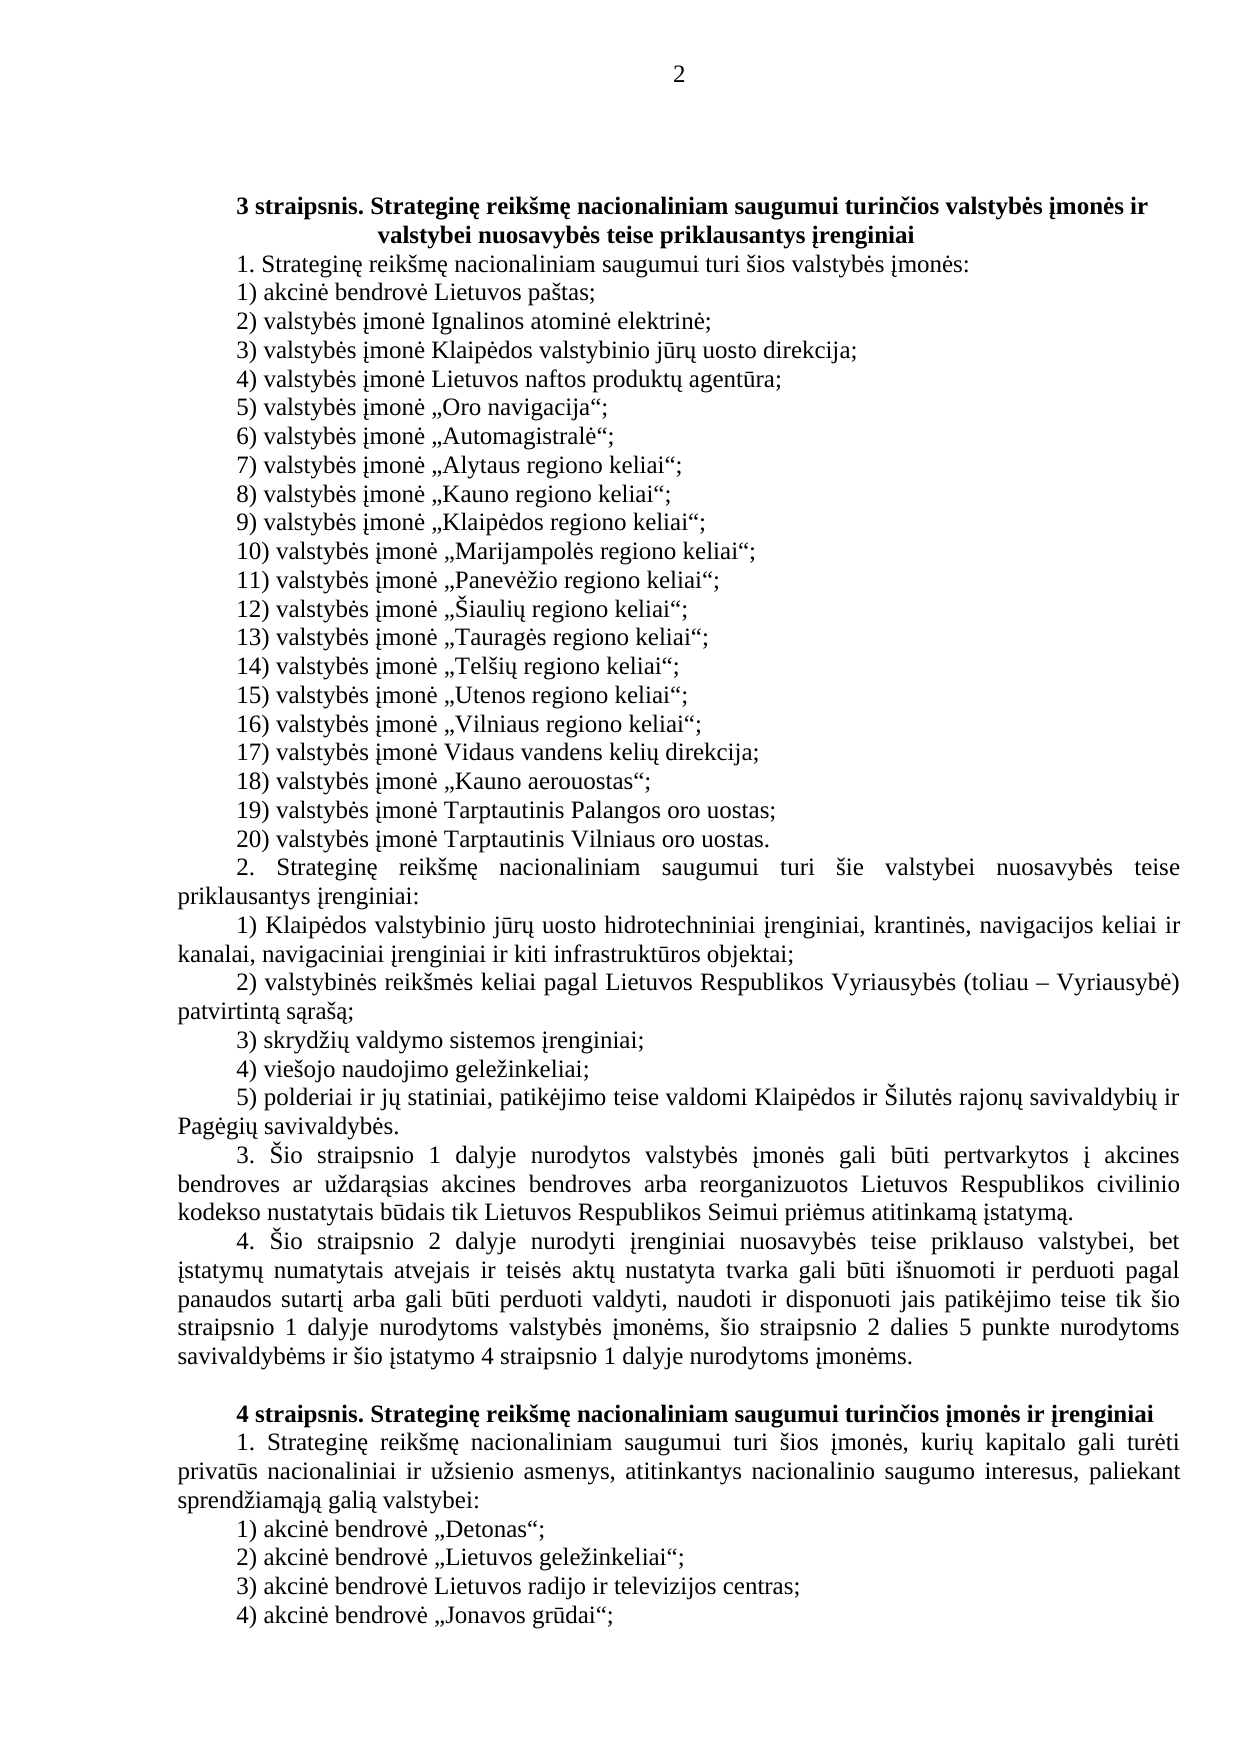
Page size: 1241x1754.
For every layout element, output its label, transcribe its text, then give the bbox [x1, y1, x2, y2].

text 3) valstybės įmonė Klaipėdos valstybinio jūrų uosto direkcija; [177, 335, 1181, 364]
text 5) polderiai ir jų statiniai, patikėjimo teise valdomi Klaipėdos ir Šilutės rajonų savivaldybių ir Pagėgių savivaldybės. [177, 1082, 1181, 1140]
text 3) akcinė bendrovė Lietuvos radijo ir televizijos centras; [177, 1571, 1181, 1600]
text 14) valstybės įmonė „Telšių regiono keliai“; [177, 651, 1181, 680]
text 1. Strateginę reikšmę nacionaliniam saugumui turi šios įmonės, kurių kapitalo gali turėti privatūs nacionaliniai ir užsienio asmenys, atitinkantys nacionalinio saugumo interesus, paliekant sprendžiamąją galią valstybei: [177, 1427, 1181, 1514]
text 1) akcinė bendrovė „Detonas“; [177, 1514, 1181, 1542]
text 1) Klaipėdos valstybinio jūrų uosto hidrotechniniai įrenginiai, krantinės, navigacijos keliai ir kanalai, navigaciniai įrenginiai ir kiti infrastruktūros objektai; [177, 910, 1181, 967]
text 2) akcinė bendrovė „Lietuvos geležinkeliai“; [177, 1542, 1181, 1571]
text 4. Šio straipsnio 2 dalyje nurodyti įrenginiai nuosavybės teise priklauso valstybei, bet įstatymų numatytais atvejais ir teisės aktų nustatyta tvarka gali būti išnuomoti ir perduoti pagal panaudos sutartį arba gali būti perduoti valdyti, naudoti ir disponuoti jais patikėjimo teise tik šio straipsnio 1 dalyje nurodytoms valstybės įmonėms, šio straipsnio 2 dalies 5 punkte nurodytoms savivaldybėms ir šio įstatymo 4 straipsnio 1 dalyje nurodytoms įmonėms. [177, 1226, 1181, 1370]
text 11) valstybės įmonė „Panevėžio regiono keliai“; [177, 565, 1181, 594]
text 13) valstybės įmonė „Tauragės regiono keliai“; [177, 622, 1181, 651]
text 10) valstybės įmonė „Marijampolės regiono keliai“; [177, 536, 1181, 565]
text 1. Strateginę reikšmę nacionaliniam saugumui turi šios valstybės įmonės: [177, 249, 1181, 277]
text 8) valstybės įmonė „Kauno regiono keliai“; [177, 479, 1181, 507]
text 18) valstybės įmonė „Kauno aerouostas“; [177, 766, 1181, 795]
text 9) valstybės įmonė „Klaipėdos regiono keliai“; [177, 507, 1181, 536]
text 1) akcinė bendrovė Lietuvos paštas; [177, 277, 1181, 306]
text 7) valstybės įmonė „Alytaus regiono keliai“; [177, 450, 1181, 479]
text 4) viešojo naudojimo geležinkeliai; [177, 1054, 1181, 1082]
text 2) valstybės įmonė Ignalinos atominė elektrinė; [177, 306, 1181, 335]
text 3 straipsnis. Strateginę reikšmę nacionaliniam saugumui turinčios valstybės įmonės ir valstybei nuosavybės teise priklausantys įrenginiai [236, 191, 1181, 249]
text 4) akcinė bendrovė „Jonavos grūdai“; [177, 1600, 1181, 1629]
text 3) skrydžių valdymo sistemos įrenginiai; [177, 1025, 1181, 1054]
text 2) valstybinės reikšmės keliai pagal Lietuvos Respublikos Vyriausybės (toliau – Vyriausybė) patvirtintą sąrašą; [177, 967, 1181, 1025]
text 2. Strateginę reikšmę nacionaliniam saugumui turi šie valstybei nuosavybės teise priklausantys įrenginiai: [177, 852, 1181, 910]
text 4 straipsnis. Strateginę reikšmę nacionaliniam saugumui turinčios įmonės ir įrenginiai [236, 1399, 1181, 1427]
text 6) valstybės įmonė „Automagistralė“; [177, 421, 1181, 450]
text 12) valstybės įmonė „Šiaulių regiono keliai“; [177, 594, 1181, 622]
text 16) valstybės įmonė „Vilniaus regiono keliai“; [177, 709, 1181, 737]
text 5) valstybės įmonė „Oro navigacija“; [177, 392, 1181, 421]
text 4) valstybės įmonė Lietuvos naftos produktų agentūra; [177, 364, 1181, 392]
text 17) valstybės įmonė Vidaus vandens kelių direkcija; [177, 737, 1181, 766]
text 3. Šio straipsnio 1 dalyje nurodytos valstybės įmonės gali būti pertvarkytos į akcines bendroves ar uždarąsias akcines bendroves arba reorganizuotos Lietuvos Respublikos civilinio kodekso nustatytais būdais tik Lietuvos Respublikos Seimui priėmus atitinkamą įstatymą. [177, 1140, 1181, 1226]
text 19) valstybės įmonė Tarptautinis Palangos oro uostas; [177, 795, 1181, 824]
text 20) valstybės įmonė Tarptautinis Vilniaus oro uostas. [177, 824, 1181, 852]
text 15) valstybės įmonė „Utenos regiono keliai“; [177, 680, 1181, 709]
